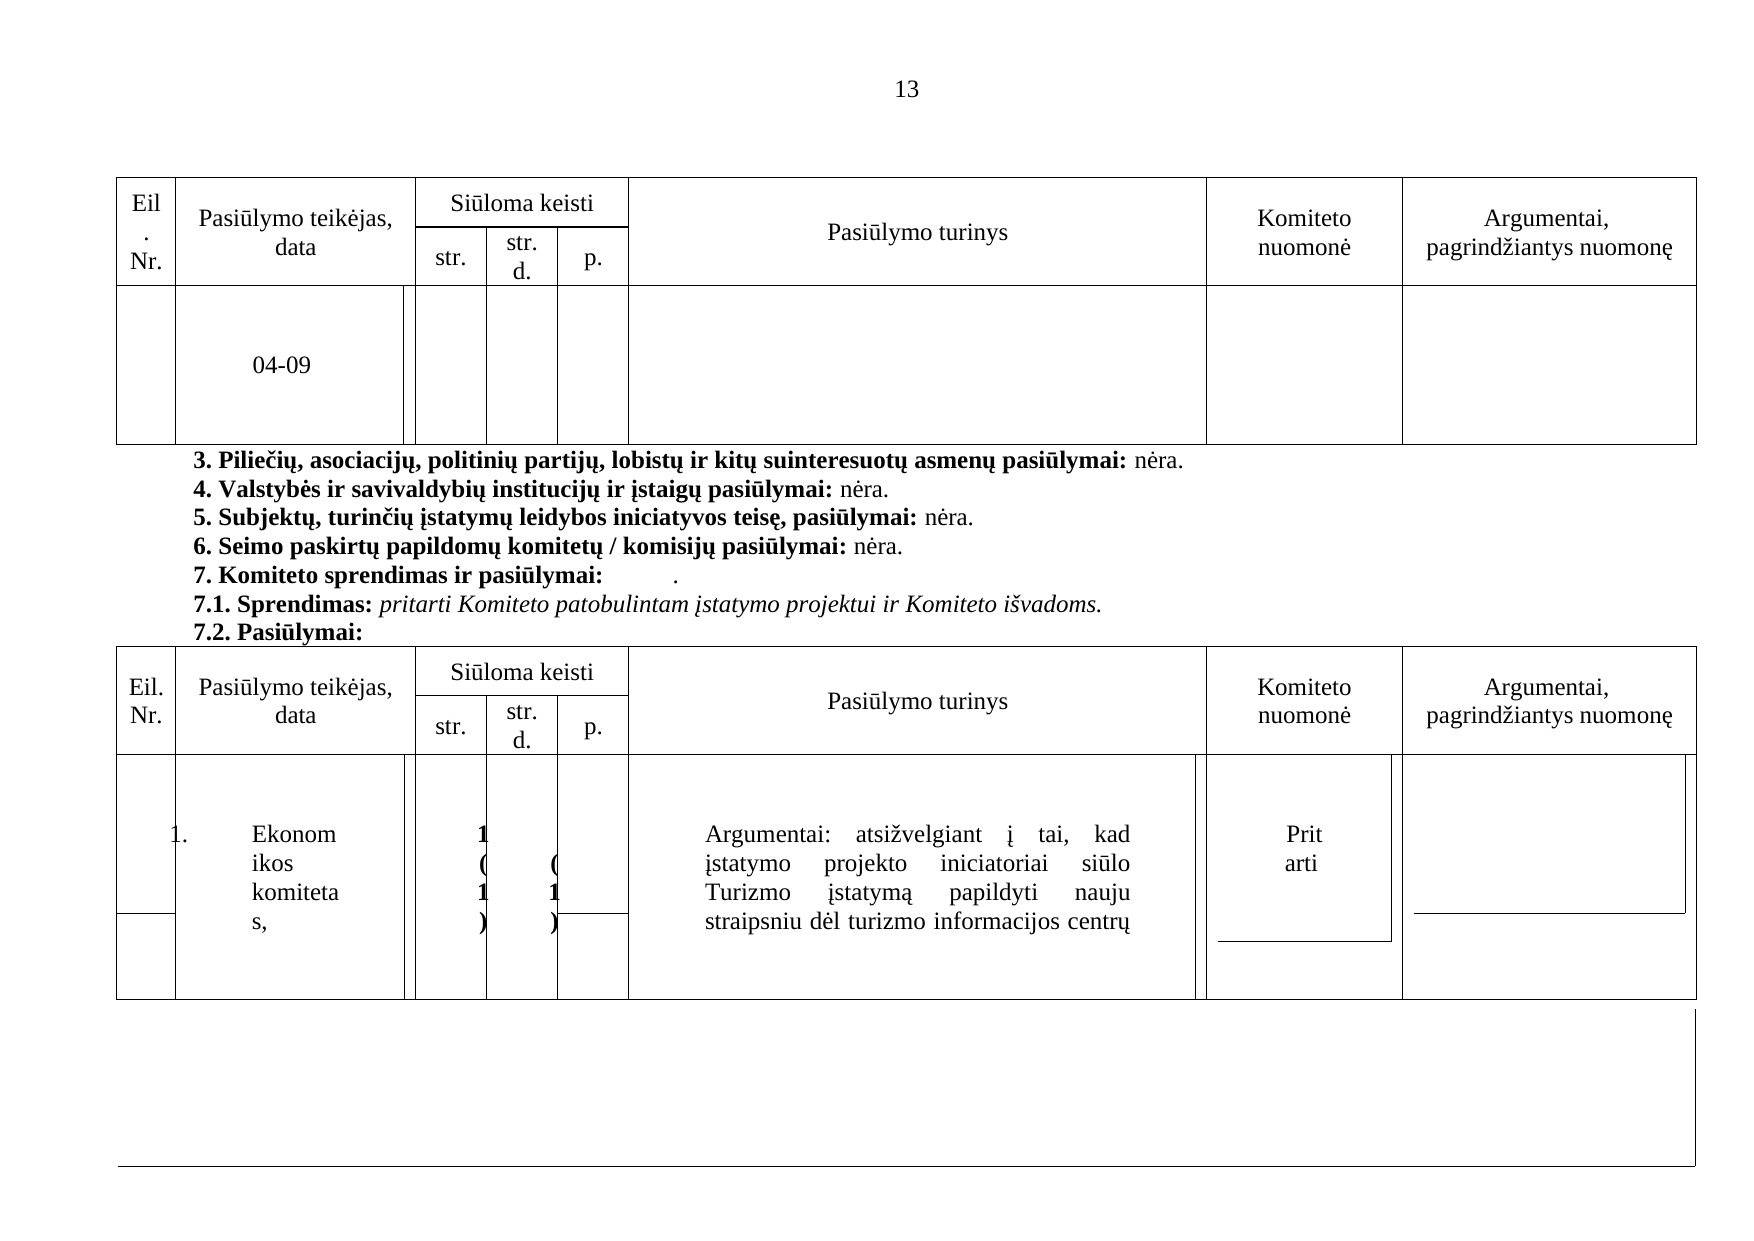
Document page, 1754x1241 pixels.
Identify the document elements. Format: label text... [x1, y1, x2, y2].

table_cell (1) [487, 755, 557, 999]
table_header Komiteto nuomonė [1207, 647, 1402, 754]
text 7.2. Pasiūlymai: [118, 617, 1695, 646]
table_cell 1. [117, 755, 175, 913]
table_cell Pritarti [1207, 755, 1402, 999]
table_cell str. d. [487, 228, 557, 285]
table_cell Ekonomikos komitetas, 2024-04-17 [405, 755, 415, 999]
table_cell str. [416, 228, 486, 285]
text 7.1. Sprendimas: pritarti Komiteto patobulintam įstatymo projektui ir Komiteto išvadoms. [118, 589, 1695, 617]
text 5. Subjektų, turinčių įstatymų leidybos iniciatyvos teisę, pasiūlymai: nėra. [118, 502, 1695, 531]
table_cell Argumentai: atsižvelgiant į tai, kad įstatymo projekto iniciatoriai siūlo Turizmo įstatymą papildyti nauju straipsniu dėl turizmo informacijos centrų [629, 755, 1195, 999]
table_cell [416, 286, 486, 444]
table_header Pasiūlymo turinys [629, 178, 1206, 285]
table_cell Ekonomikos komitetas, 2024-04-17 [176, 755, 404, 999]
text 7. Komiteto sprendimas ir pasiūlymai: . [118, 560, 1695, 589]
table_cell 9. [117, 286, 175, 444]
table_header Argumentai, pagrindžiantys nuomonę [1403, 647, 1696, 754]
table_header Komiteto nuomonė [1207, 178, 1402, 285]
table_cell str. [416, 696, 486, 754]
table_cell Lietuvos Respublikos teisingumo ministerijos Europos Sąjungos teisės grupė, 2024-04-09 [404, 286, 415, 444]
table_cell [1403, 755, 1696, 999]
table_header Pasiūlymo turinys [629, 647, 1206, 754]
text 3. Piliečių, asociacijų, politinių partijų, lobistų ir kitų suinteresuotų asmenų pasiūlymai: nėra. [118, 445, 1695, 474]
table_cell [1403, 286, 1696, 444]
table_cell p. [558, 228, 628, 285]
table_cell [558, 286, 628, 444]
table_cell 1. [117, 914, 175, 999]
text 4. Valstybės ir savivaldybių institucijų ir įstaigų pasiūlymai: nėra. [118, 474, 1695, 502]
table_header Siūloma keisti [416, 647, 628, 695]
table_cell Lietuvos Respublikos teisingumo ministerijos Europos Sąjungos teisės grupė, 2024-04-09 [176, 286, 403, 444]
table_cell [1207, 286, 1402, 444]
table_header Eil. Nr. [117, 647, 175, 754]
table_header Pasiūlymo teikėjas, data [176, 178, 415, 285]
table_cell [487, 286, 557, 444]
text 6. Seimo paskirtų papildomų komitetų / komisijų pasiūlymai: nėra. [118, 531, 1695, 560]
table_cell 1 (1) [416, 755, 486, 999]
table_cell p. [558, 696, 628, 754]
table_cell str. d. [487, 696, 557, 754]
table_cell [558, 755, 628, 913]
table_header Pasiūlymo teikėjas, data [176, 647, 415, 754]
table_header Siūloma keisti [416, 178, 628, 226]
table_cell [629, 286, 1206, 444]
table_cell [558, 914, 628, 999]
table_header Argumentai, pagrindžiantys nuomonę [1403, 178, 1696, 285]
table_header Eil. Nr. [117, 178, 175, 285]
